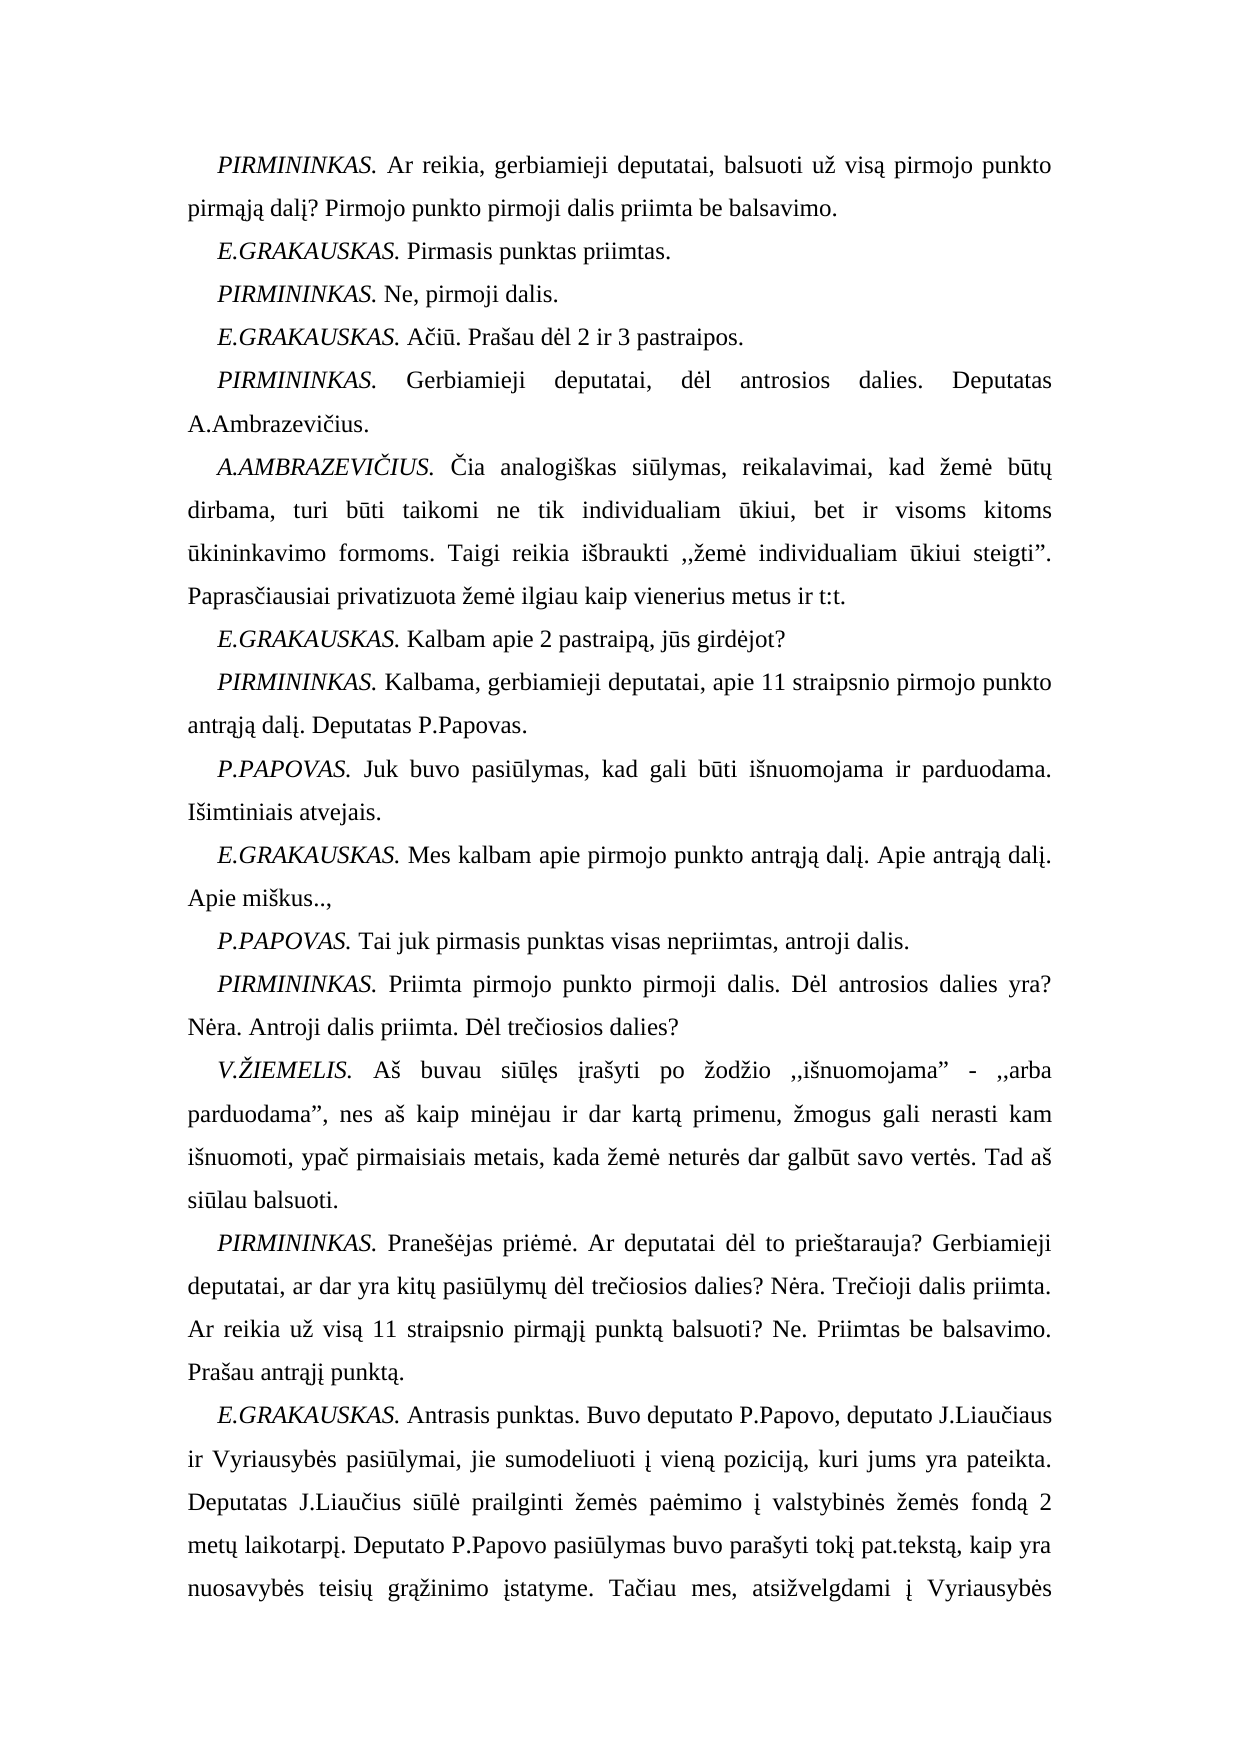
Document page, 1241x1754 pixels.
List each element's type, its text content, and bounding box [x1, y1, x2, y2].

text PIRMININKAS. Gerbiamieji deputatai, dėl antrosios dalies. Deputatas A.Ambrazevičius. [187, 366, 1053, 437]
text E.GRAKAUSKAS. Mes kalbam apie pirmojo punkto antrąją dalį. Apie antrąją dalį. Apie miškus.., [187, 840, 1053, 912]
text E.GRAKAUSKAS. Pirmasis punktas priimtas. [187, 236, 1053, 265]
text A.AMBRAZEVIČIUS. Čia analogiškas siūlymas, reikalavimai, kad žemė būtų dirbama, turi būti taikomi ne tik individualiam ūkiui, bet ir visoms kitoms ūkininkavimo formoms. Taigi reikia išbraukti ,,žemė individualiam ūkiui steigti”. Paprasčiausiai privatizuota žemė ilgiau kaip vienerius metus ir t:t. [187, 452, 1053, 610]
text PIRMININKAS. Ar reikia, gerbiamieji deputatai, balsuoti už visą pirmojo punkto pirmąją dalį? Pirmojo punkto pirmoji dalis priimta be balsavimo. [187, 150, 1053, 222]
text V.ŽIEMELIS. Aš buvau siūlęs įrašyti po žodžio ,,išnuomojama” - ,,arba parduodama”, nes aš kaip minėjau ir dar kartą primenu, žmogus gali nerasti kam išnuomoti, ypač pirmaisiais metais, kada žemė neturės dar galbūt savo vertės. Tad aš siūlau balsuoti. [187, 1056, 1053, 1214]
text E.GRAKAUSKAS. Kalbam apie 2 pastraipą, jūs girdėjot? [187, 624, 1053, 653]
text PIRMININKAS. Kalbama, gerbiamieji deputatai, apie 11 straipsnio pirmojo punkto antrąją dalį. Deputatas P.Papovas. [187, 667, 1053, 739]
text E.GRAKAUSKAS. Antrasis punktas. Buvo deputato P.Papovo, deputato J.Liaučiaus ir Vyriausybės pasiūlymai, jie sumodeliuoti į vieną poziciją, kuri jums yra pateikta. Deputatas J.Liaučius siūlė prailginti žemės paėmimo į valstybinės žemės fondą 2 metų laikotarpį. Deputato P.Papovo pasiūlymas buvo parašyti tokį pat.tekstą, kaip yra nuosavybės teisių grąžinimo įstatyme. Tačiau mes, atsižvelgdami į Vyriausybės [187, 1401, 1053, 1602]
text E.GRAKAUSKAS. Ačiū. Prašau dėl 2 ir 3 pastraipos. [187, 322, 1053, 351]
text PIRMININKAS. Ne, pirmoji dalis. [187, 279, 1053, 308]
text P.PAPOVAS. Juk buvo pasiūlymas, kad gali būti išnuomojama ir parduodama. Išimtiniais atvejais. [187, 754, 1053, 826]
text PIRMININKAS. Pranešėjas priėmė. Ar deputatai dėl to prieštarauja? Gerbiamieji deputatai, ar dar yra kitų pasiūlymų dėl trečiosios dalies? Nėra. Trečioji dalis priimta. Ar reikia už visą 11 straipsnio pirmąjį punktą balsuoti? Ne. Priimtas be balsavimo. Prašau antrąjį punktą. [187, 1228, 1053, 1386]
text PIRMININKAS. Priimta pirmojo punkto pirmoji dalis. Dėl antrosios dalies yra? Nėra. Antroji dalis priimta. Dėl trečiosios dalies? [187, 969, 1053, 1041]
text P.PAPOVAS. Tai juk pirmasis punktas visas nepriimtas, antroji dalis. [187, 926, 1053, 955]
